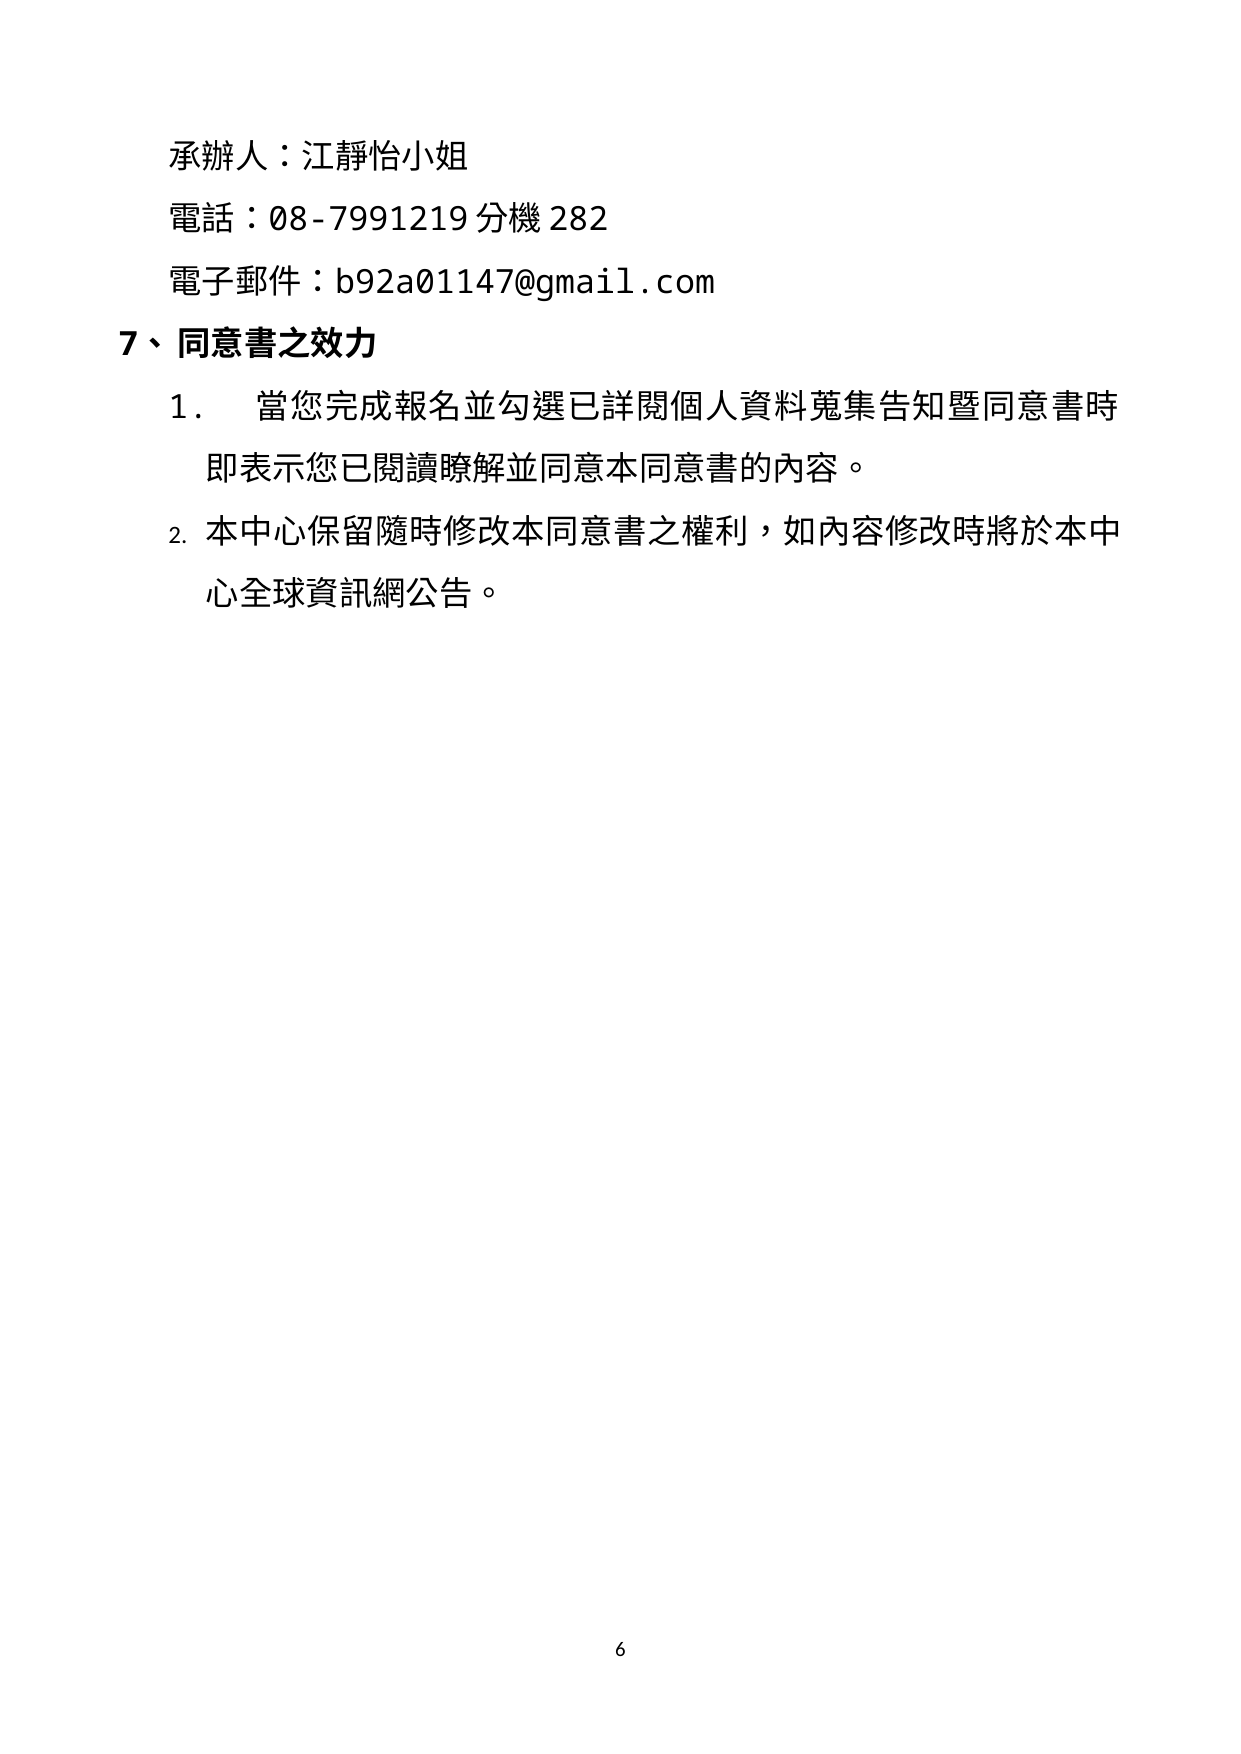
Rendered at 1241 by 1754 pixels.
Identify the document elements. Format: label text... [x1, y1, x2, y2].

list 本中心保留隨時修改本同意書之權利，如內容修改時將於本中心全球資訊網公告。 [168, 487, 1122, 612]
text 電話：08-7991219分機282 [168, 175, 1122, 237]
list 當您完成報名並勾選已詳閱個人資料蒐集告知暨同意書時，即表示您已閱讀瞭解並同意本同意書的內容。 [168, 362, 1122, 487]
list 同意書之效力 [118, 300, 1122, 362]
text 電子郵件：b92a01147@gmail.com [168, 237, 1122, 300]
text 承辦人：江靜怡小姐 [168, 112, 1122, 175]
